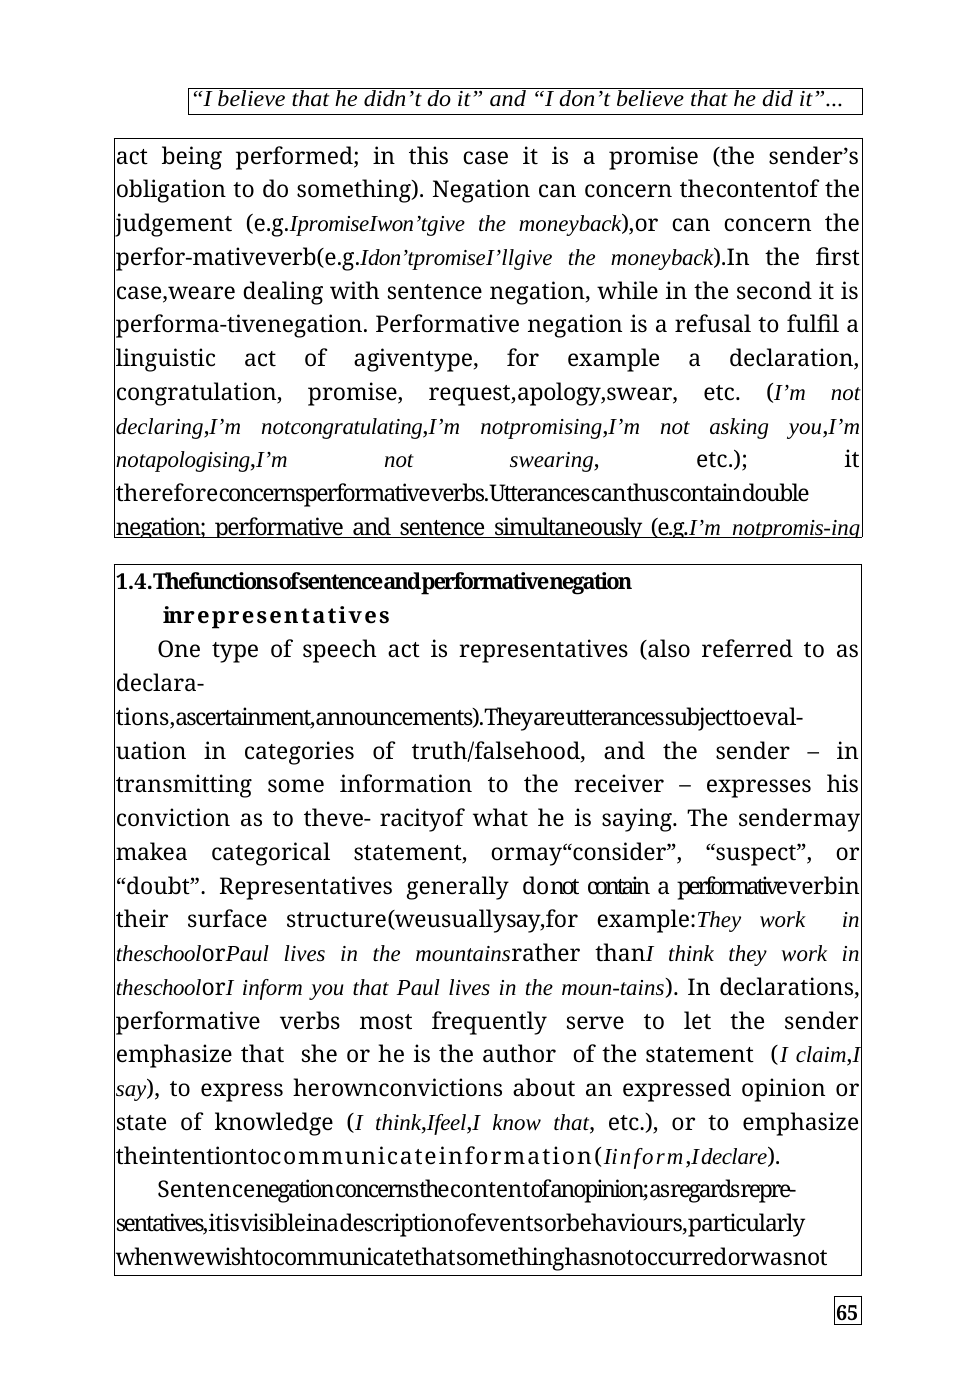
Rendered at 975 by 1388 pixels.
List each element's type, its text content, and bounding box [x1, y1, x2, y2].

text act being performed; in this case it is a promise (the sender’s obligation to do something). Negation can concern thecontentof the judgement (e.g.IpromiseIwon’tgive the moneyback),or can concern the perfor-mativeverb(e.g.Idon’tpromiseI’llgive the moneyback).In the ﬁrst case,weare dealing with sentence negation, while in the second it is performa-tivenegation. Performative negation is a refusal to fulﬁl a linguistic act of agiventype, for example a declaration, congratulation, promise, request,apology,swear, etc. (I’m not declaring,I’m notcongratulating,I’m notpromising,I’m not asking you,I’m notapologising,I’m not swearing, etc.); it thereforeconcernsperformativeverbs.Utterancescanthuscontaindouble negation; performative and sentence simultaneously (e.g.I’m notpromis-ing that Iwon’ttellanyone. I’m not saying that Iwon’tcome).In our semantic analyses and empirical studiesweare examining one speechact: representatives. [116, 139, 860, 537]
text Sentencenegationconcernsthecontentofanopinion;asregardsrepre- sentatives,itisvisibleinadescriptionofeventsorbehaviours,particularly whenwewishtocommunicatethatsomethinghasnotoccurredorwasnot done (e.g.Johndidn’tcometo worktoday.Itdidn’trainyesterday). Sen- tencenegationfrequentlyperformsacorrectivefunction;weapplyitwhenwejudge that someone is mistaken (e.g.That’s a mistake; hedidn’tdo that). AsWason(1965)observed,weemploynegationsparticularlywhenwewantto callintoquestion that which is consistent with expectations, or what usually occurs. The declarationThistrainwillnotbelatetodayismore [116, 1173, 860, 1275]
text 65 [836, 1298, 861, 1324]
text “I believe that he didn’t do it” and “I don’t believe that he did it”... [190, 89, 862, 112]
text 1.4.Thefunctionsofsentenceandperformativenegation inrepresentatives [116, 566, 743, 629]
text One type of speech act is representatives (also referred to as declara- tions,ascertainment,announcements).Theyareutterancessubjecttoeval-uation in categories of truth/falsehood, and the sender – in transmitting some information to the receiver – expresses his conviction as to theve- racityof what he is saying. The sendermay makea categorical statement, ormay“consider”, “suspect”, or “doubt”. Representatives generally donot contain a performativeverbin their surface structure(weusuallysay,for example:They work in theschoolorPaul lives in the mountainsrather thanI think they work in theschoolorI inform you that Paul lives in the moun-tains). In declarations, performative verbs most frequently serve to let the sender emphasize that she or he is the author of the statement (I claim,I say), to express herownconvictions about an expressed opinion or state of knowledge (I think,Ifeel,I know that, etc.), or to emphasize theintentiontocommunicateinformation(Iinform,Ideclare). [116, 633, 860, 1171]
